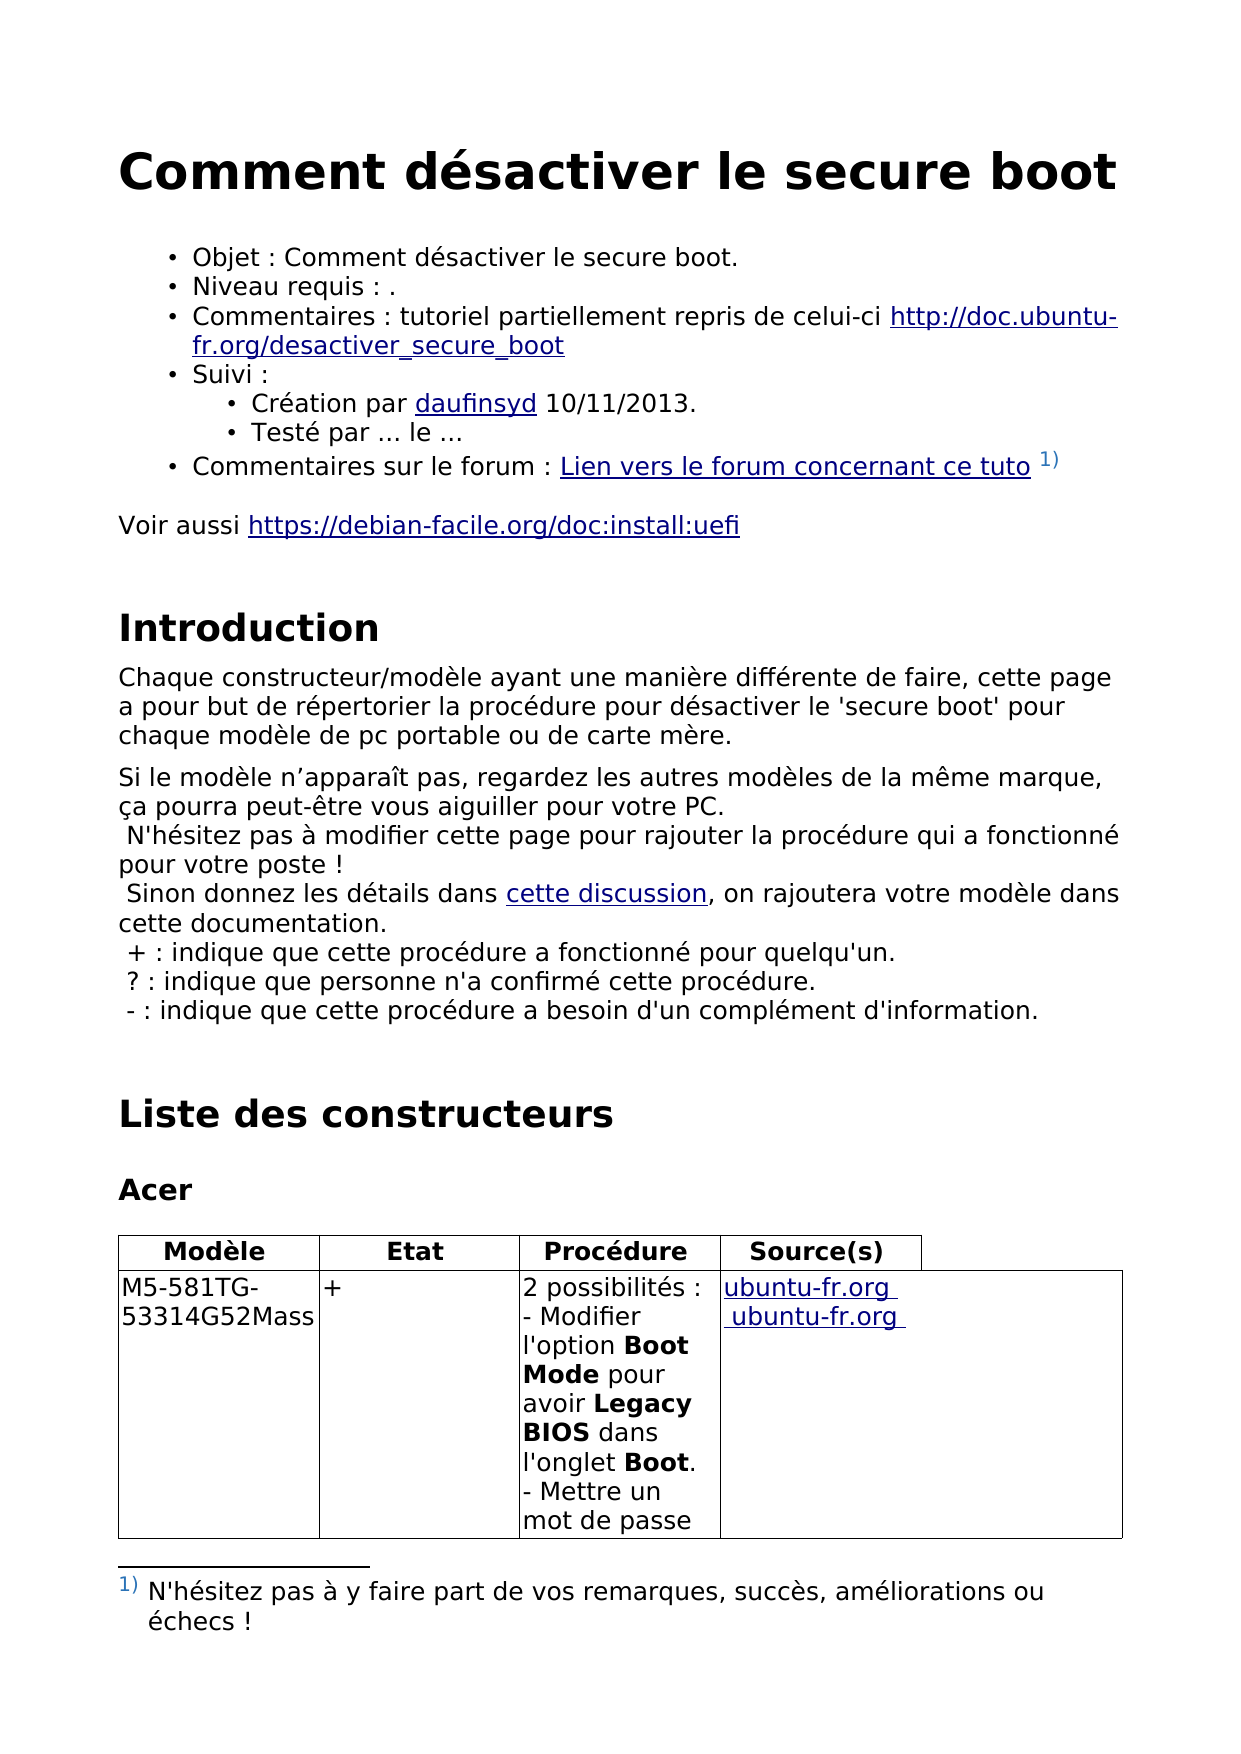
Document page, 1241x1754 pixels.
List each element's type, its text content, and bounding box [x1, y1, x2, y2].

subtitle Liste des constructeurs [118, 1092, 1122, 1136]
subtitle Introduction [118, 607, 1122, 651]
list Objet : Comment désactiver le secure boot. [177, 243, 1122, 272]
list Niveau requis : . [177, 272, 1122, 302]
subtitle Comment désactiver le secure boot [118, 143, 1122, 201]
table_cell ubuntu-fr.org ubuntu-fr.org [721, 1271, 1122, 1538]
list Création par daufinsyd 10/11/2013. [236, 389, 1122, 418]
list Commentaires sur le forum : Lien vers le forum concernant ce tuto [177, 447, 1122, 482]
table_header Etat [320, 1236, 519, 1270]
table_header Procédure [520, 1236, 720, 1270]
text Si le modèle n’apparaît pas, regardez les autres modèles de la même marque, ça pourra peut-être vous aiguiller pour votre PC. N'hésitez pas à modifier cette page pour rajouter la procédure qui a fonctionné pour votre poste ! Sinon donnez les détails dans cette discussion, on rajoutera votre modèle dans cette documentation. + : indique que cette procédure a fonctionné pour quelqu'un. ? : indique que personne n'a confirmé cette procédure. - : indique que cette procédure a besoin d'un complément d'information. [118, 763, 1122, 1055]
table_cell 2 possibilités : - Modifier l'option Boot Mode pour avoir Legacy BIOS dans l'onglet Boot. - Mettre un mot de passe [520, 1271, 720, 1538]
list N'hésitez pas à y faire part de vos remarques, succès, améliorations ou échecs ! [118, 1573, 1122, 1636]
subtitle Acer [118, 1173, 1122, 1207]
table_cell M5-581TG-53314G52Mass [119, 1271, 319, 1538]
text Chaque constructeur/modèle ayant une manière différente de faire, cette page a pour but de répertorier la procédure pour désactiver le 'secure boot' pour chaque modèle de pc portable ou de carte mère. [118, 663, 1122, 751]
list Commentaires : tutoriel partiellement repris de celui-ci http://doc.ubuntu-fr.org/desactiver_secure_boot [177, 302, 1122, 360]
list Suivi : [177, 360, 1122, 389]
list Testé par ... le ... [236, 418, 1122, 447]
table_header Modèle [119, 1236, 319, 1270]
text Voir aussi https://debian-facile.org/doc:install:uefi [118, 511, 1122, 569]
table_header Source(s) [721, 1236, 921, 1270]
table_cell + [320, 1271, 519, 1538]
